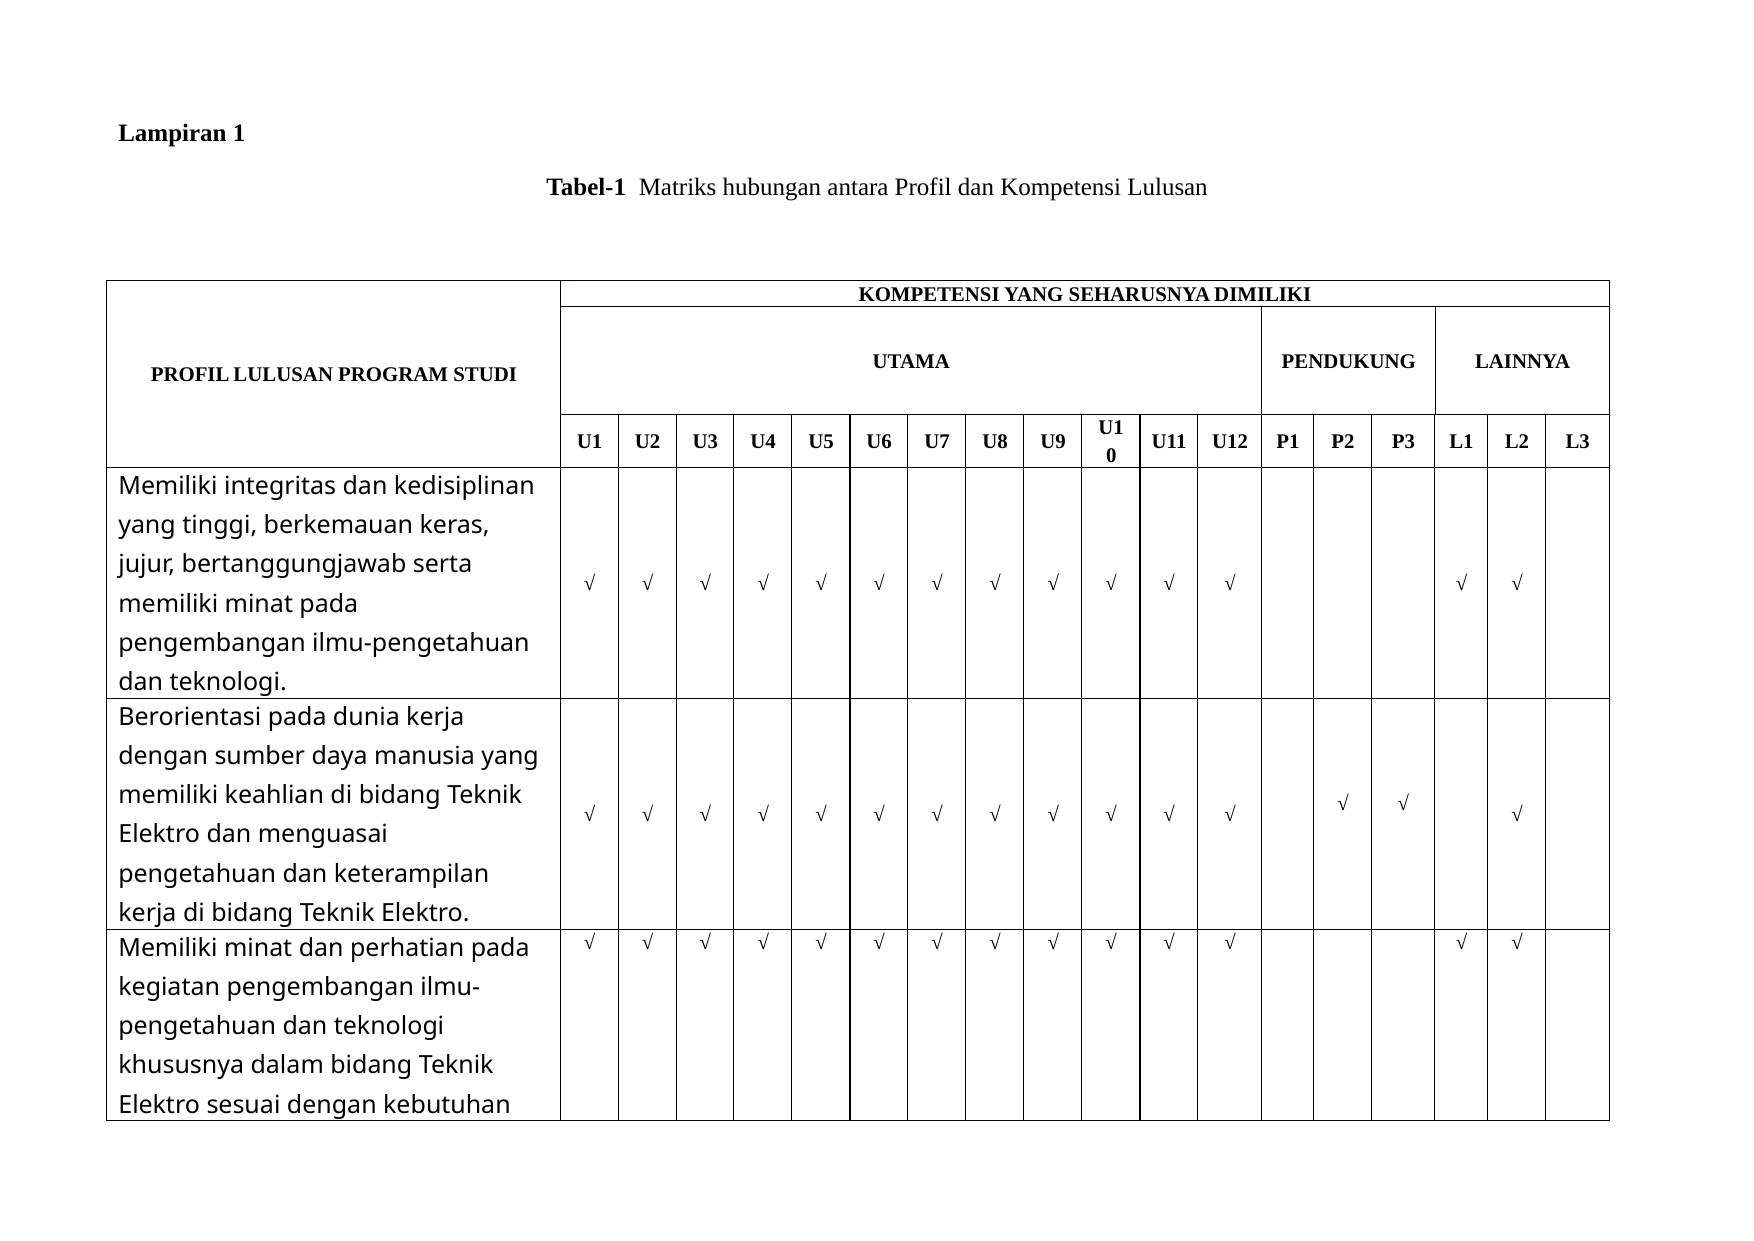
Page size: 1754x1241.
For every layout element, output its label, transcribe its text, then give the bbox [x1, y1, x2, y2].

table_cell [1314, 930, 1371, 1120]
table_cell √ [1435, 468, 1487, 698]
table_cell √ [1488, 468, 1545, 698]
table_cell U9 [1024, 415, 1081, 467]
table_cell [1435, 699, 1487, 928]
table_cell √ [1141, 699, 1197, 928]
table_cell √ [619, 468, 676, 698]
table_cell √ [1141, 930, 1197, 1120]
table_cell UTAMA [561, 307, 1261, 414]
table_cell U12 [1198, 415, 1261, 467]
table_cell √ [908, 699, 965, 928]
table_cell √ [792, 699, 849, 928]
table_cell √ [677, 930, 733, 1120]
table_cell U11 [1141, 415, 1197, 467]
table_cell √ [619, 930, 676, 1120]
table_cell √ [1372, 699, 1434, 928]
table_cell PENDUKUNG [1262, 307, 1435, 414]
table_cell L2 [1488, 415, 1545, 467]
table_cell √ [966, 699, 1023, 928]
table_cell U2 [619, 415, 676, 467]
table_cell U6 [851, 415, 907, 467]
table_cell √ [1198, 930, 1261, 1120]
table_cell √ [908, 930, 965, 1120]
table_cell √ [966, 468, 1023, 698]
table_cell U8 [966, 415, 1023, 467]
table_cell Berorientasi pada dunia kerja dengan sumber daya manusia yang memiliki keahlian di bidang Teknik Elektro dan menguasai pengetahuan dan keterampilan kerja di bidang Teknik Elektro. [107, 699, 560, 928]
table_cell U5 [792, 415, 849, 467]
table_cell √ [1198, 468, 1261, 698]
table_cell √ [1082, 468, 1139, 698]
table_cell [1372, 930, 1434, 1120]
table_cell √ [561, 930, 618, 1120]
table_cell [1546, 468, 1609, 698]
table_cell √ [1198, 699, 1261, 928]
table_cell √ [734, 930, 791, 1120]
table_cell √ [851, 468, 907, 698]
table_cell LAINNYA [1436, 307, 1609, 414]
table_cell √ [1082, 699, 1139, 928]
table_cell P2 [1314, 415, 1371, 467]
table_cell U3 [677, 415, 733, 467]
table_cell √ [966, 930, 1023, 1120]
table_cell √ [619, 699, 676, 928]
table_cell P1 [1262, 415, 1313, 467]
table_cell √ [851, 699, 907, 928]
table_header PROFIL LULUSAN PROGRAM STUDI [107, 281, 560, 467]
table_cell √ [734, 468, 791, 698]
table_cell √ [734, 699, 791, 928]
table_cell √ [1314, 699, 1371, 928]
table_cell √ [677, 699, 733, 928]
table_cell √ [792, 930, 849, 1120]
table_cell √ [1488, 699, 1545, 928]
table_header KOMPETENSI YANG SEHARUSNYA DIMILIKI [561, 281, 1609, 306]
table_cell [1546, 699, 1609, 928]
table_cell U1 [561, 415, 618, 467]
table_cell Memiliki minat dan perhatian pada kegiatan pengembangan ilmu-pengetahuan dan teknologi khususnya dalam bidang Teknik Elektro sesuai dengan kebutuhan [107, 930, 560, 1120]
table_cell [1372, 468, 1434, 698]
table_cell √ [1024, 930, 1081, 1120]
table_cell U7 [908, 415, 965, 467]
table_cell Memiliki integritas dan kedisiplinan yang tinggi, berkemauan keras, jujur, bertanggungjawab serta memiliki minat pada pengembangan ilmu-pengetahuan dan teknologi. [107, 468, 560, 698]
table_cell [1262, 468, 1313, 698]
table_cell √ [1024, 468, 1081, 698]
table_cell L1 [1435, 415, 1487, 467]
table_cell √ [1435, 930, 1487, 1120]
table_cell √ [1082, 930, 1139, 1120]
table_cell √ [1024, 699, 1081, 928]
table_cell [1546, 930, 1609, 1120]
table_cell √ [1141, 468, 1197, 698]
table_cell √ [851, 930, 907, 1120]
table_cell [1262, 930, 1313, 1120]
table_cell L3 [1546, 415, 1609, 467]
table_cell √ [561, 468, 618, 698]
table_cell √ [677, 468, 733, 698]
table_cell [1262, 699, 1313, 928]
table_cell U10 [1082, 415, 1139, 467]
table_cell √ [792, 468, 849, 698]
table_cell √ [908, 468, 965, 698]
table_cell √ [1488, 930, 1545, 1120]
table_cell U4 [734, 415, 791, 467]
text Lampiran 1 [118, 118, 1636, 147]
table_cell [1314, 468, 1371, 698]
text Tabel-1 Matriks hubungan antara Profil dan Kompetensi Lulusan [118, 172, 1636, 201]
table_cell P3 [1372, 415, 1434, 467]
table_cell √ [561, 699, 618, 928]
